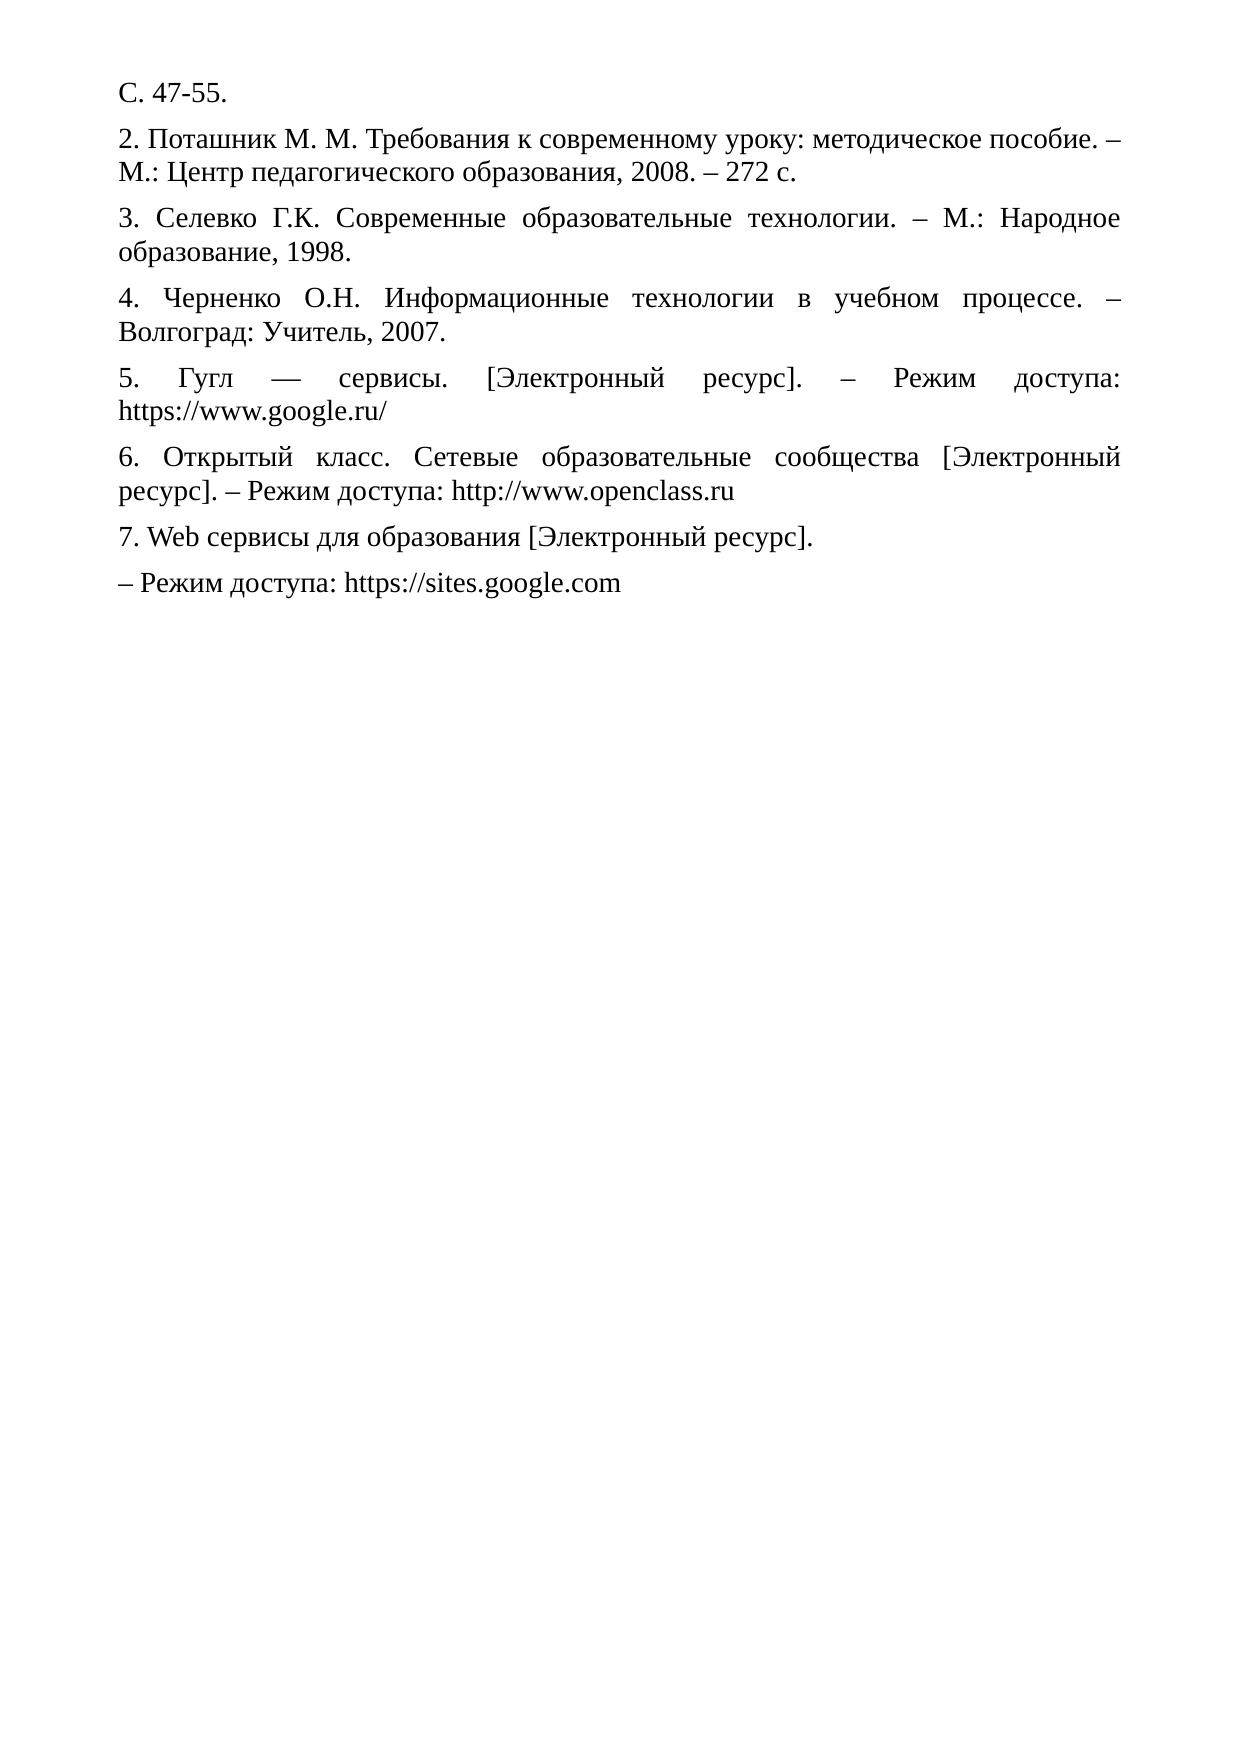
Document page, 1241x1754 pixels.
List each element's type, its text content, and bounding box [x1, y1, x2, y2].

text С. 47-55. [118, 75, 1122, 108]
text 5. Гугл — сервисы. [Электронный ресурс]. – Режим доступа: https://www.google.ru/ [118, 360, 1122, 427]
text 4. Черненко О.Н. Информационные технологии в учебном процессе. – Волгоград: Учитель, 2007. [118, 280, 1122, 347]
text – Режим доступа: https://sites.google.com [118, 565, 1122, 598]
text 6. Открытый класс. Сетевые образовательные сообщества [Электронный ресурс]. – Режим доступа: http://www.openclass.ru [118, 439, 1122, 506]
text 3. Селевко Г.К. Современные образовательные технологии. – М.: Народное образование, 1998. [118, 201, 1122, 268]
text 2. Поташник М. М. Требования к современному уроку: методическое пособие. – М.: Центр педагогического образования, 2008. – 272 с. [118, 121, 1122, 188]
text 7. Web сервисы для образования [Электронный ресурс]. [118, 519, 1122, 552]
